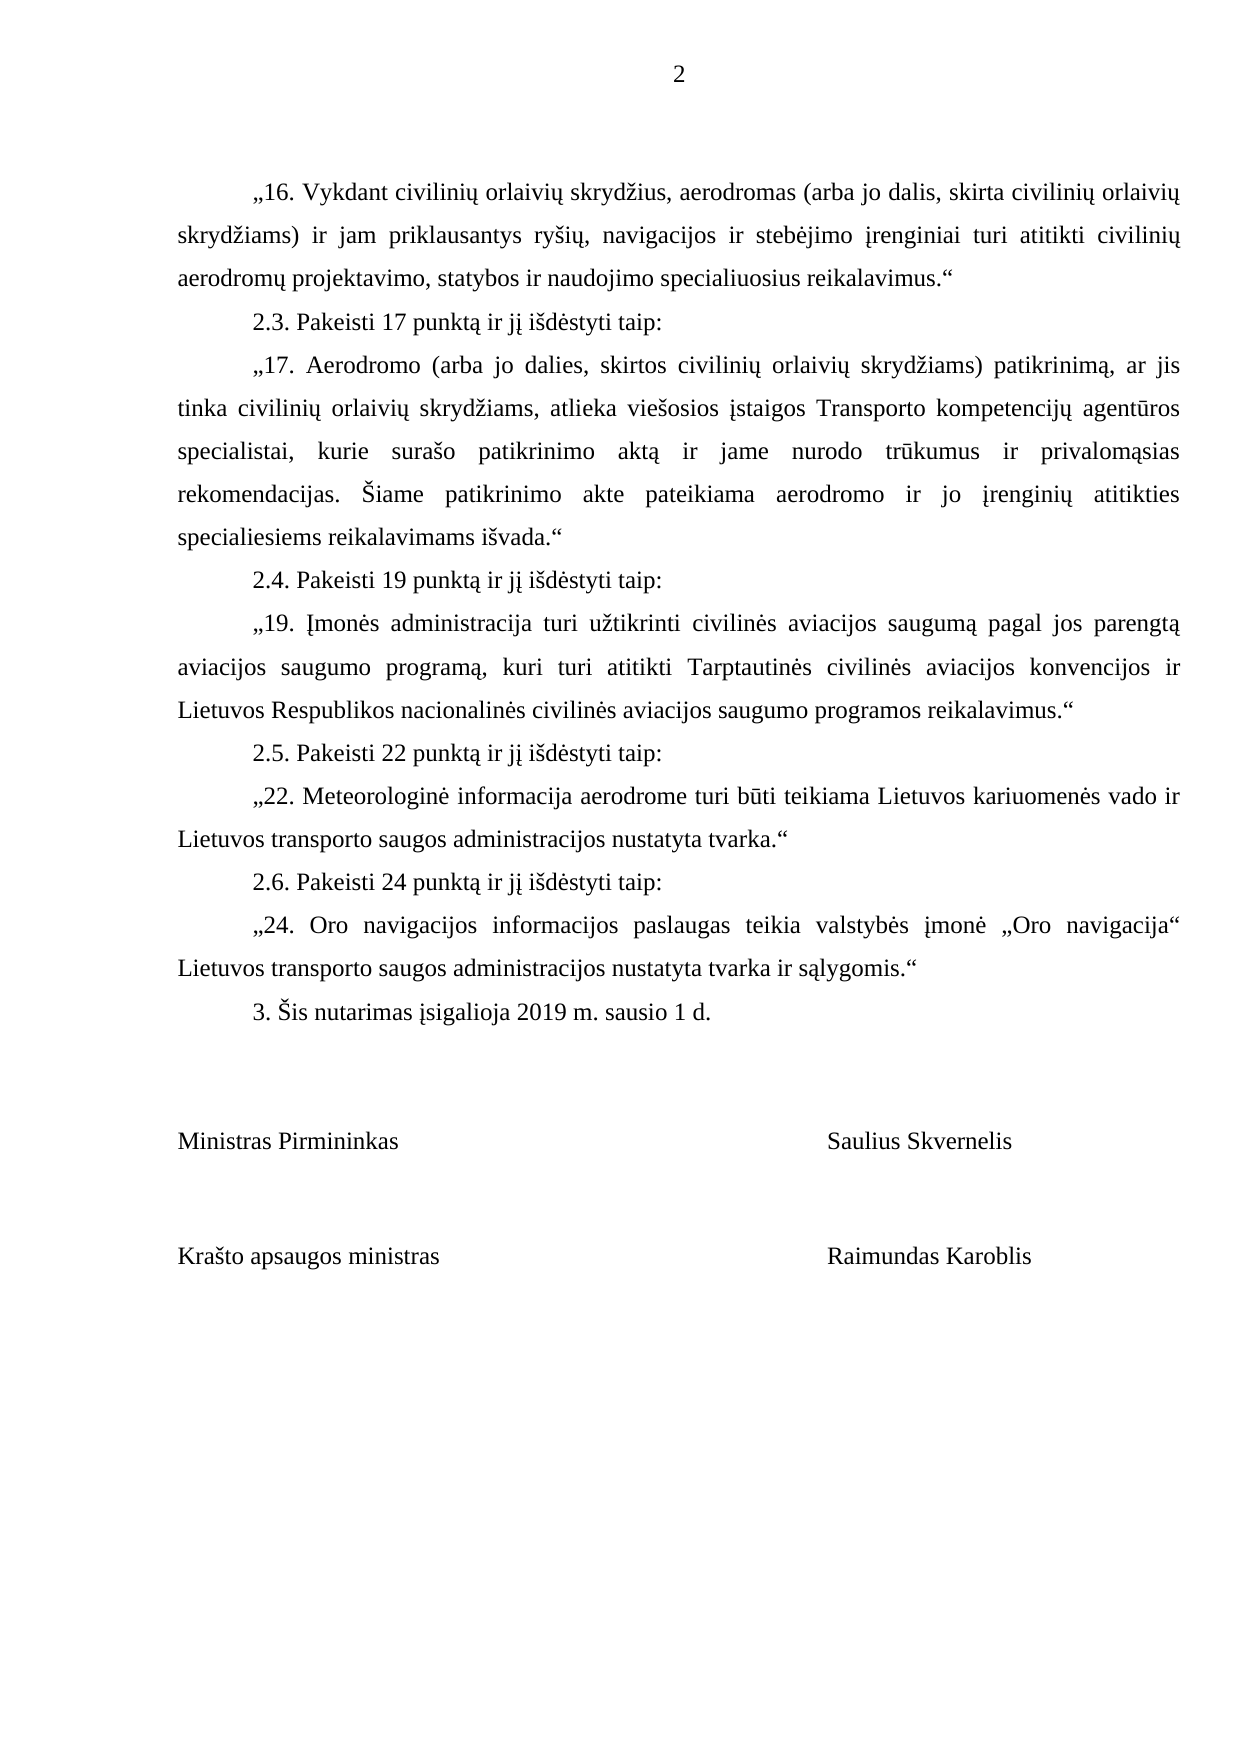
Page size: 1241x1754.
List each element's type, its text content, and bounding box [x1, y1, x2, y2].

text 2.5. Pakeisti 22 punktą ir jį išdėstyti taip: [177, 738, 1181, 767]
text „19. Įmonės administracija turi užtikrinti civilinės aviacijos saugumą pagal jos parengtą aviacijos saugumo programą, kuri turi atitikti Tarptautinės civilinės aviacijos konvencijos ir Lietuvos Respublikos nacionalinės civilinės aviacijos saugumo programos reikalavimus.“ [177, 608, 1181, 723]
text Krašto apsaugos ministras Raimundas Karoblis [177, 1241, 1181, 1270]
text 2.4. Pakeisti 19 punktą ir jį išdėstyti taip: [252, 565, 1181, 594]
text 3. Šis nutarimas įsigalioja 2019 m. sausio 1 d. [177, 997, 1181, 1025]
text Ministras Pirmininkas Saulius Skvernelis [177, 1126, 1181, 1155]
text „16. Vykdant civilinių orlaivių skrydžius, aerodromas (arba jo dalis, skirta civilinių orlaivių skrydžiams) ir jam priklausantys ryšių, navigacijos ir stebėjimo įrenginiai turi atitikti civilinių aerodromų projektavimo, statybos ir naudojimo specialiuosius reikalavimus.“ [177, 177, 1181, 292]
text „17. Aerodromo (arba jo dalies, skirtos civilinių orlaivių skrydžiams) patikrinimą, ar jis tinka civilinių orlaivių skrydžiams, atlieka viešosios įstaigos Transporto kompetencijų agentūros specialistai, kurie surašo patikrinimo aktą ir jame nurodo trūkumus ir privalomąsias rekomendacijas. Šiame patikrinimo akte pateikiama aerodromo ir jo įrenginių atitikties specialiesiems reikalavimams išvada.“ [177, 350, 1181, 551]
text „24. Oro navigacijos informacijos paslaugas teikia valstybės įmonė „Oro navigacija“ Lietuvos transporto saugos administracijos nustatyta tvarka ir sąlygomis.“ [177, 910, 1181, 982]
text 2.3. Pakeisti 17 punktą ir jį išdėstyti taip: [177, 307, 1181, 335]
text 2.6. Pakeisti 24 punktą ir jį išdėstyti taip: [177, 867, 1181, 896]
text „22. Meteorologinė informacija aerodrome turi būti teikiama Lietuvos kariuomenės vado ir Lietuvos transporto saugos administracijos nustatyta tvarka.“ [177, 781, 1181, 853]
